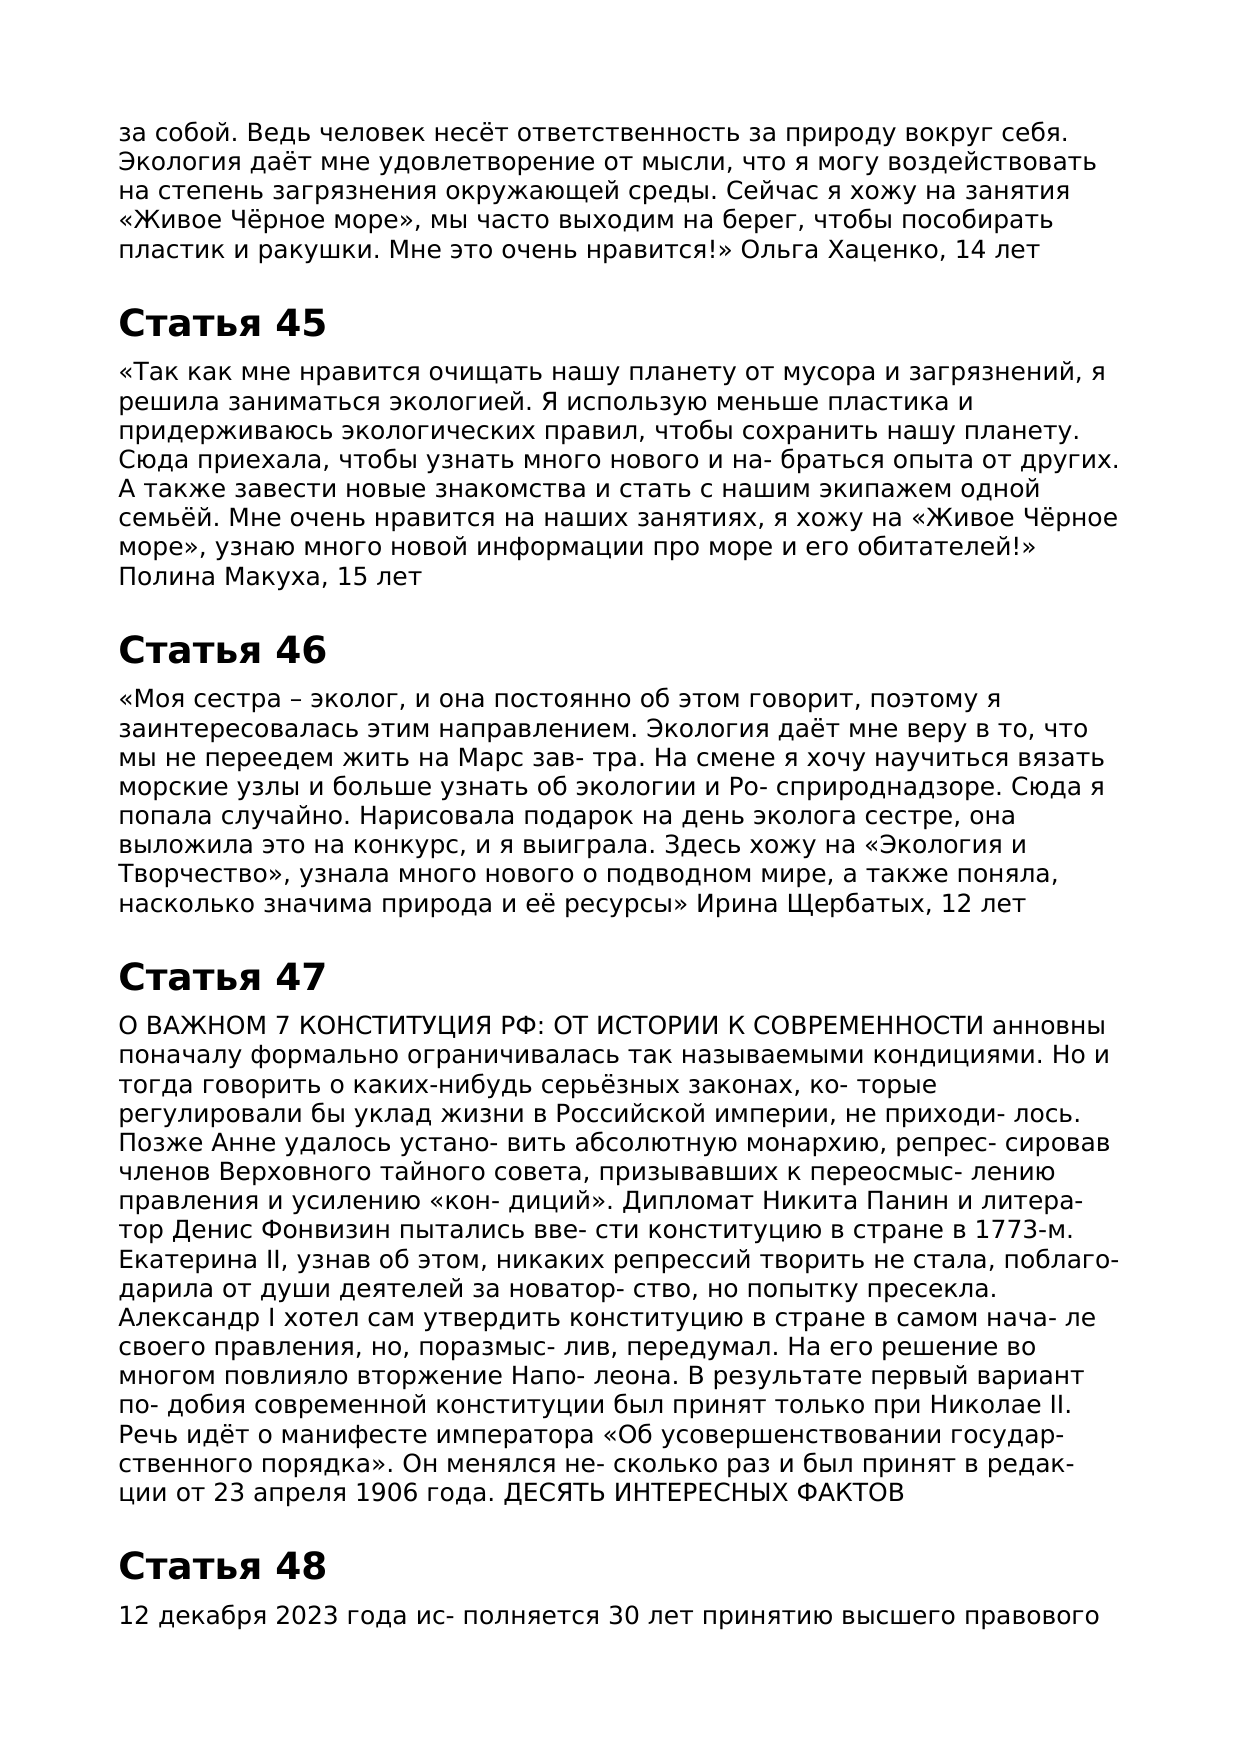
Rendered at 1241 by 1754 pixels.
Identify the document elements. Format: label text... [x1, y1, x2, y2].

subtitle Статья 48 [118, 1545, 1122, 1588]
text «Моя сестра – эколог, и она постоянно об этом говорит, поэтому я заинтересовалась этим направлением. Экология даёт мне веру в то, что мы не переедем жить на Марс зав- тра. На смене я хочу научиться вязать морские узлы и больше узнать об экологии и Ро- сприроднадзоре. Сюда я попала случайно. Нарисовала подарок на день эколога сестре, она выложила это на конкурс, и я выиграла. Здесь хожу на «Экология и Творчество», узнала много нового о подводном мире, а также поняла, насколько значима природа и её ресурсы» Ирина Щербатых, 12 лет [118, 684, 1122, 918]
subtitle Статья 45 [118, 301, 1122, 345]
text «Так как мне нравится очищать нашу планету от мусора и загрязнений, я решила заниматься экологией. Я использую меньше пластика и придерживаюсь экологических правил, чтобы сохранить нашу планету. Сюда приехала, чтобы узнать много нового и на- браться опыта от других. А также завести новые знакомства и стать с нашим экипажем одной семьёй. Мне очень нравится на наших занятиях, я хожу на «Живое Чёрное море», узнаю много новой информации про море и его обитателей!» Полина Макуха, 15 лет [118, 358, 1122, 591]
text 12 декабря 2023 года ис- полняется 30 лет принятию высшего правового [118, 1601, 1122, 1630]
subtitle Статья 47 [118, 955, 1122, 999]
subtitle Статья 46 [118, 628, 1122, 672]
text О ВАЖНОМ 7 КОНСТИТУЦИЯ РФ: ОТ ИСТОРИИ К СОВРЕМЕННОСТИ анновны поначалу формально ограничивалась так называемыми кондициями. Но и тогда говорить о каких-нибудь серьёзных законах, ко- торые регулировали бы уклад жизни в Российской империи, не приходи- лось. Позже Анне удалось устано- вить абсолютную монархию, репрес- сировав членов Верховного тайного совета, призывавших к переосмыс- лению правления и усилению «кон- диций». Дипломат Никита Панин и литера- тор Денис Фонвизин пытались вве- сти конституцию в стране в 1773-м. Екатерина II, узнав об этом, никаких репрессий творить не стала, поблаго- дарила от души деятелей за новатор- ство, но попытку пресекла. Александр I хотел сам утвердить конституцию в стране в самом нача- ле своего правления, но, поразмыс- лив, передумал. На его решение во многом повлияло вторжение Напо- леона. В результате первый вариант по- добия современной конституции был принят только при Николае II. Речь идёт о манифесте императора «Об усовершенствовании государ- ственного порядка». Он менялся не- сколько раз и был принят в редак- ции от 23 апреля 1906 года. ДЕСЯТЬ ИНТЕРЕСНЫХ ФАКТОВ [118, 1012, 1122, 1507]
text за собой. Ведь человек несёт ответственность за природу вокруг себя. Экология даёт мне удовлетворение от мысли, что я могу воздействовать на степень загрязнения окружающей среды. Сейчас я хожу на занятия «Живое Чёрное море», мы часто выходим на берег, чтобы пособирать пластик и ракушки. Мне это очень нравится!» Ольга Хаценко, 14 лет [118, 118, 1122, 264]
